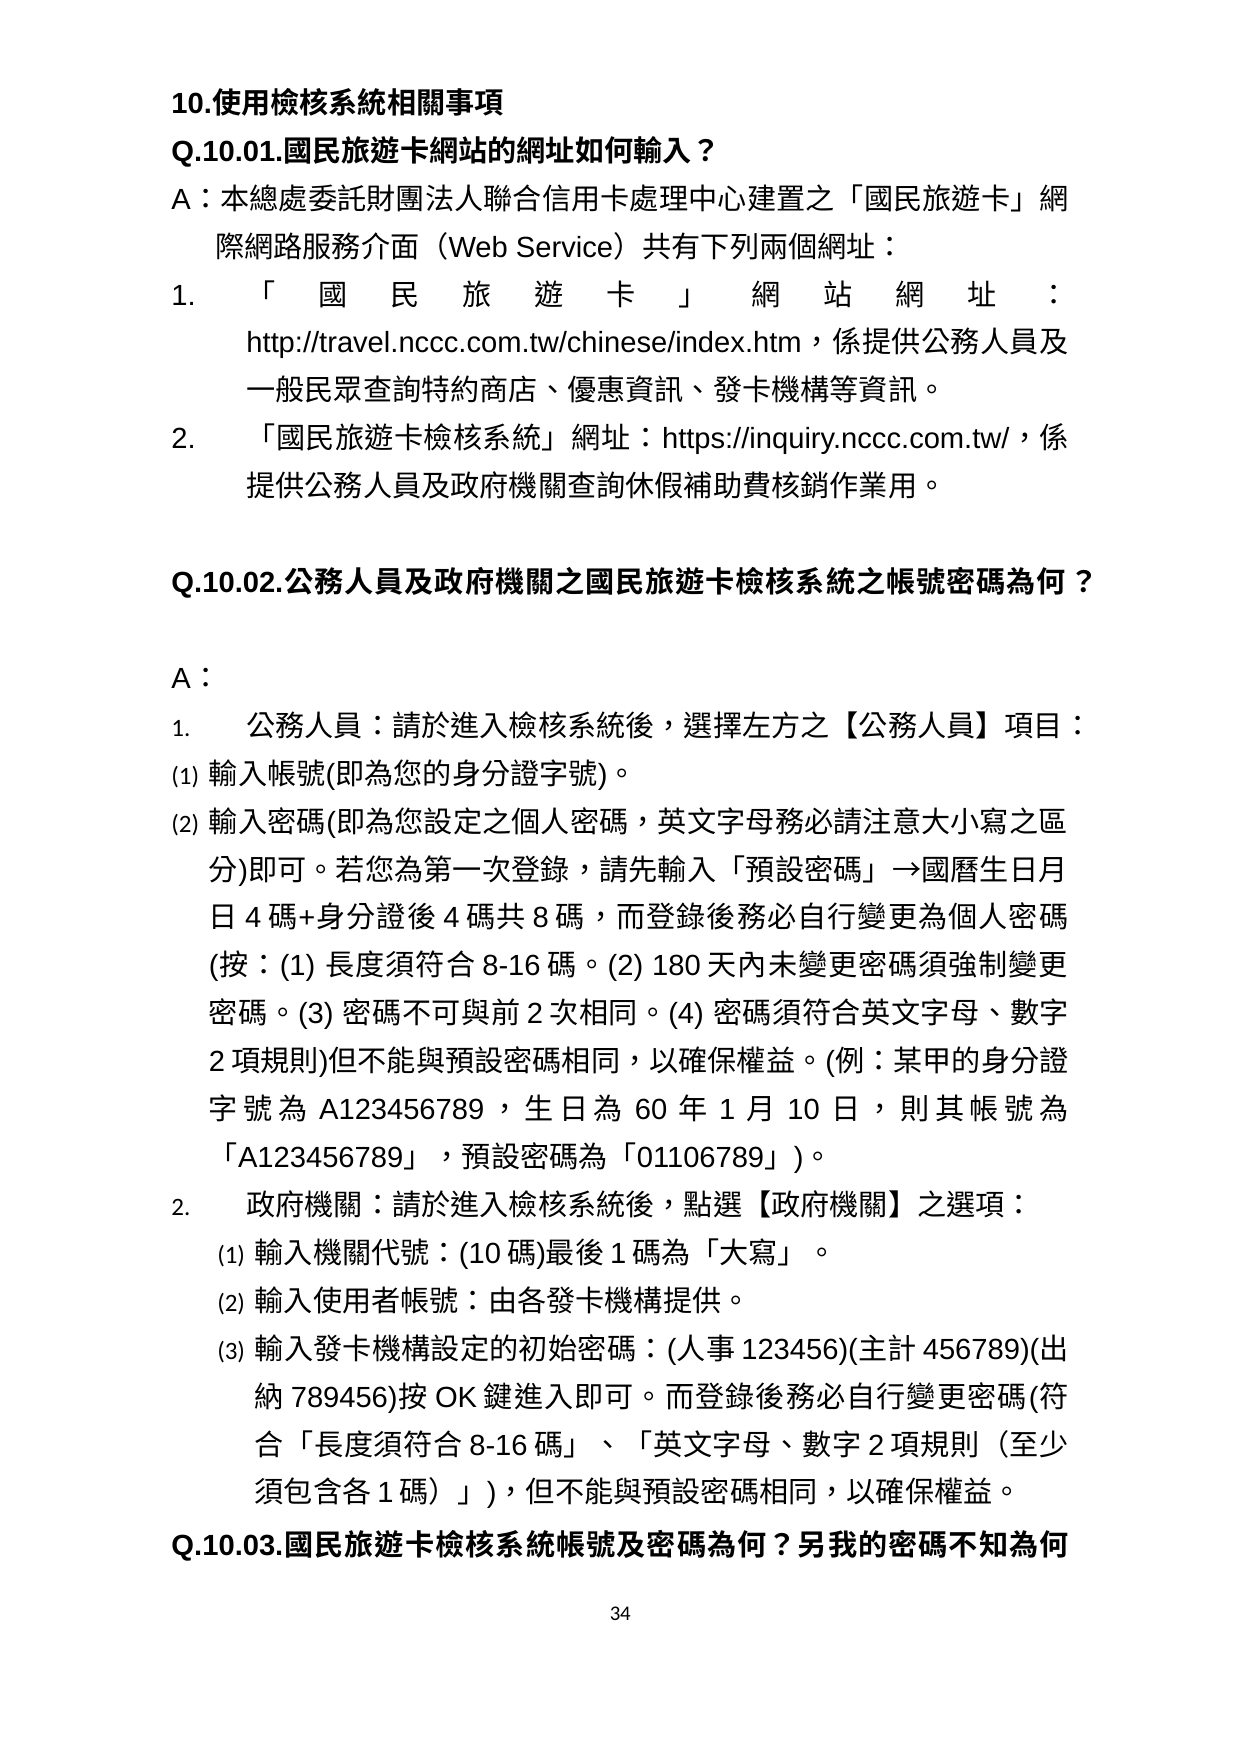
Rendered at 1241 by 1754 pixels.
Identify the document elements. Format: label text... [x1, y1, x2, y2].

text Q.10.01.國民旅遊卡網站的網址如何輸入？ [171, 123, 1069, 171]
list 輸入使用者帳號：由各發卡機構提供。 [217, 1273, 1069, 1321]
list 「國民旅遊卡檢核系統」網址：https://inquiry.nccc.com.tw/，係提供公務人員及政府機關查詢休假補助費核銷作業用。 [171, 410, 1069, 506]
text 10.使用檢核系統相關事項 [171, 75, 1069, 123]
list 輸入發卡機構設定的初始密碼：(人事123456)(主計456789)(出納789456)按OK鍵進入即可。而登錄後務必自行變更密碼(符合「長度須符合8-16碼」、「英文字母、數字2項規則（至少須包含各1碼）」)，但不能與預設密碼相同，以確保權益。 [217, 1321, 1069, 1512]
text Q.10.03.國民旅遊卡檢核系統帳號及密碼為何？另我的密碼不知為何 [171, 1512, 1069, 1567]
text Q.10.02.公務人員及政府機關之國民旅遊卡檢核系統之帳號密碼為何？ [171, 554, 1069, 650]
list 「國民旅遊卡」網站網址： http://travel.nccc.com.tw/chinese/index.htm，係提供公務人員及一般民眾查詢特約商店、優惠資訊、發卡機構等資訊。 [171, 267, 1069, 410]
text A：本總處委託財團法人聯合信用卡處理中心建置之「國民旅遊卡」網際網路服務介面（Web Service）共有下列兩個網址： [171, 171, 1069, 267]
text A： [171, 650, 1069, 698]
list 公務人員：請於進入檢核系統後，選擇左方之【公務人員】項目： [171, 698, 1069, 746]
list 政府機關：請於進入檢核系統後，點選【政府機關】之選項： [171, 1177, 1069, 1225]
list 輸入密碼(即為您設定之個人密碼，英文字母務必請注意大小寫之區分)即可。若您為第一次登錄，請先輸入「預設密碼」→國曆生日月日4碼+身分證後4碼共8碼，而登錄後務必自行變更為個人密碼(按：(1) 長度須符合8-16碼。(2) 180天內未變更密碼須強制變更密碼。(3) 密碼不可與前2次相同。(4) 密碼須符合英文字母、數字2項規則)但不能與預設密碼相同，以確保權益。(例：某甲的身分證字號為A123456789，生日為60年1月10日，則其帳號為「A123456789」，預設密碼為「01106789」)。 [171, 794, 1069, 1177]
list 輸入帳號(即為您的身分證字號)。 [171, 746, 1069, 794]
list 輸入機關代號：(10碼)最後1碼為「大寫」。 [217, 1225, 1069, 1273]
